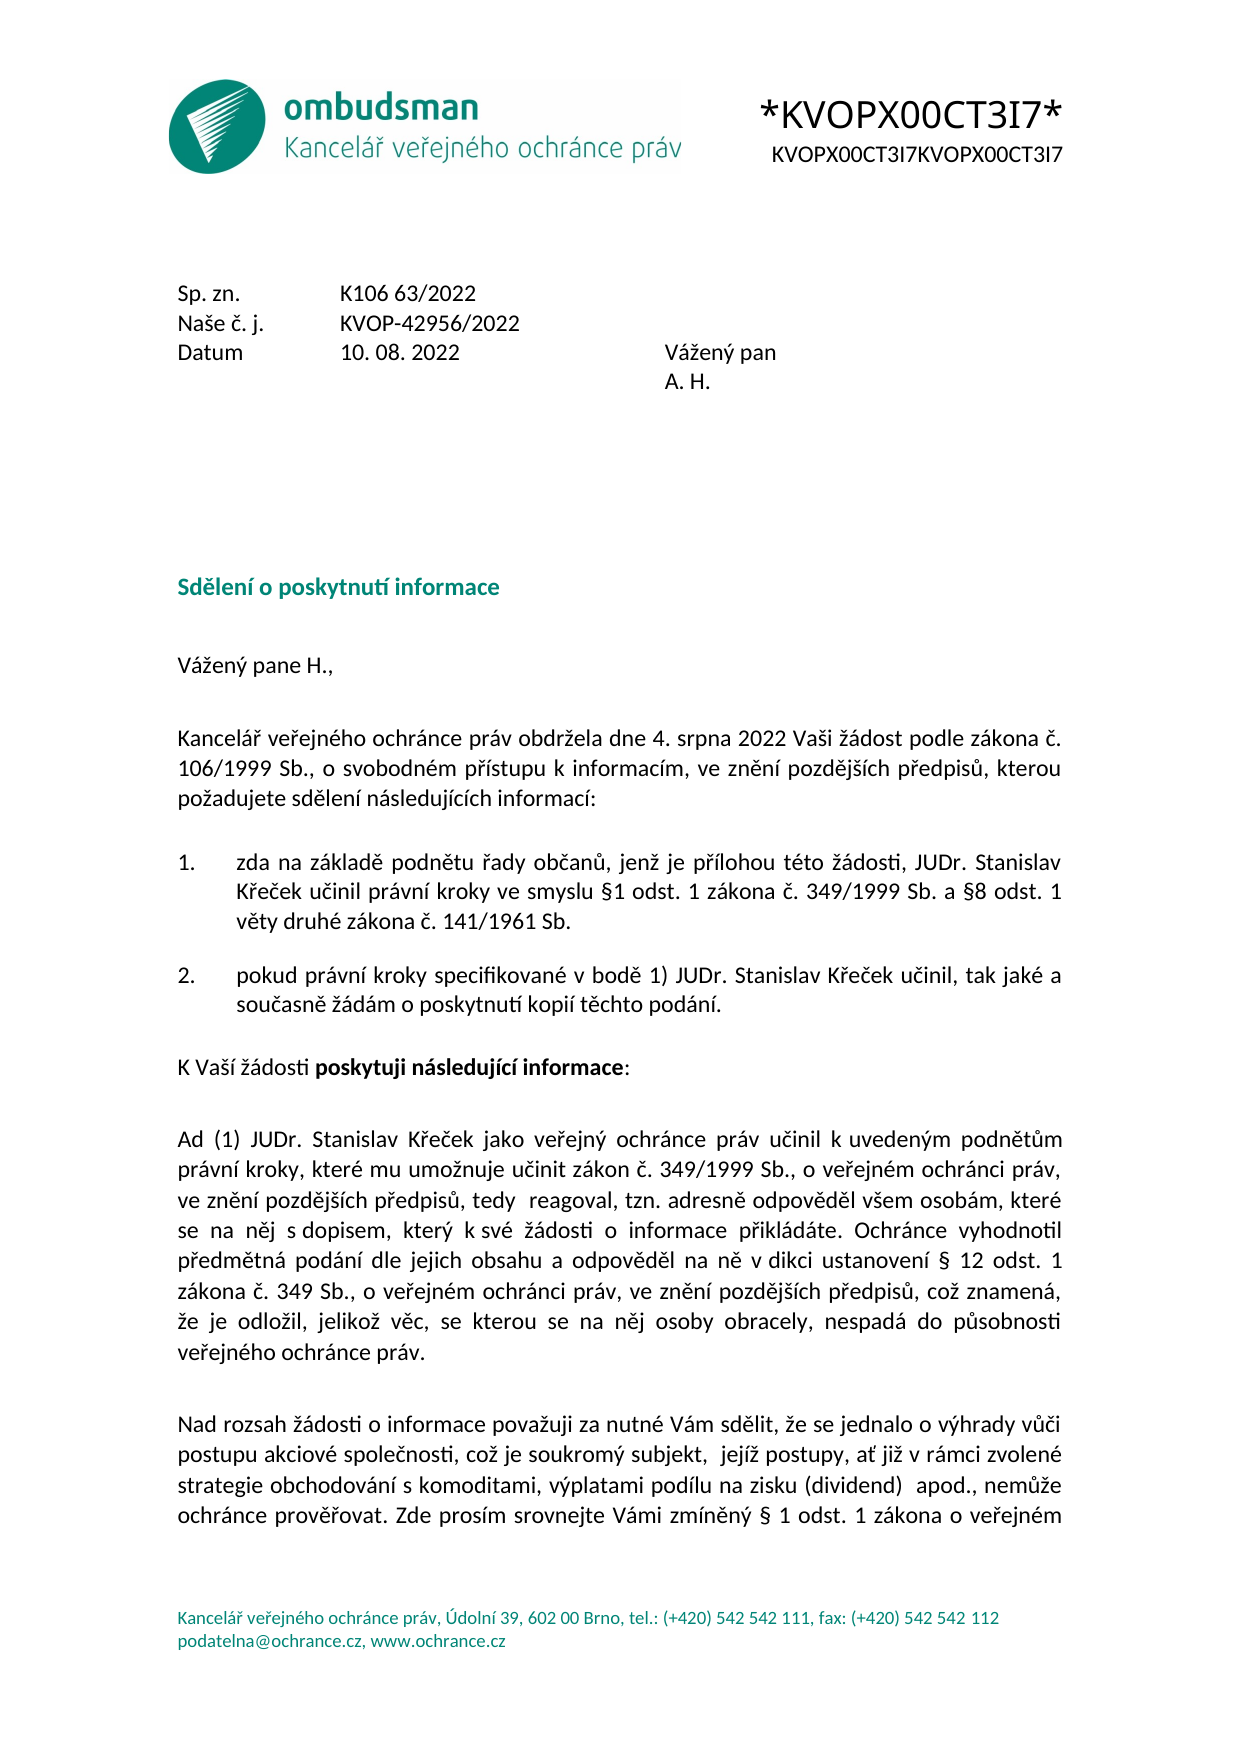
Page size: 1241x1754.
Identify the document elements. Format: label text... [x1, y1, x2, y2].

list zda na základě podnětu řady občanů, jenž je přílohou této žádosti, JUDr. Stanislav Křeček učinil právní kroky ve smyslu §1 odst. 1 zákona č. 349/1999 Sb. a §8 odst. 1 věty druhé zákona č. 141/1961 Sb. [177, 847, 1063, 935]
text K Vaší žádosti poskytuji následující informace: [177, 1052, 1063, 1081]
table_header K106 63/2022 KVOP-42956/2022 10. 08. 2022 [340, 220, 664, 513]
text Vážený pane H., [177, 651, 1063, 680]
subtitle Sdělení o poskytnutí informace [177, 571, 1063, 602]
text Ad (1) JUDr. Stanislav Křeček jako veřejný ochránce práv učinil k uvedeným podnětům právní kroky, které mu umožnuje učinit zákon č. 349/1999 Sb., o veřejném ochránci práv, ve znění pozdějších předpisů, tedy reagoval, tzn. adresně odpověděl všem osobám, které se na něj s dopisem, který k své žádosti o informace přikládáte. Ochránce vyhodnotil předmětná podání dle jejich obsahu a odpověděl na ně v dikci ustanovení § 12 odst. 1 zákona č. 349 Sb., o veřejném ochránci práv, ve znění pozdějších předpisů, což znamená, že je odložil, jelikož věc, se kterou se na něj osoby obracely, nespadá do působnosti veřejného ochránce práv. [177, 1124, 1063, 1366]
table_header Sp. zn. Naše č. j. Datum [177, 220, 340, 513]
text Nad rozsah žádosti o informace považuji za nutné Vám sdělit, že se jednalo o výhrady vůči postupu akciové společnosti, což je soukromý subjekt, jejíž postupy, ať již v rámci zvolené strategie obchodování s komoditami, výplatami podílu na zisku (dividend) apod., nemůže ochránce prověřovat. Zde prosím srovnejte Vámi zmíněný § 1 odst. 1 zákona o veřejném [177, 1409, 1063, 1529]
list pokud právní kroky specifikované v bodě 1) JUDr. Stanislav Křeček učinil, tak jaké a současně žádám o poskytnutí kopií těchto podání. [177, 960, 1063, 1018]
text Kancelář veřejného ochránce práv obdržela dne 4. srpna 2022 Vaši žádost podle zákona č. 106/1999 Sb., o svobodném přístupu k informacím, ve znění pozdějších předpisů, kterou požadujete sdělení následujících informací: [177, 723, 1063, 813]
table_header Vážený pan A. H. [665, 220, 1085, 513]
